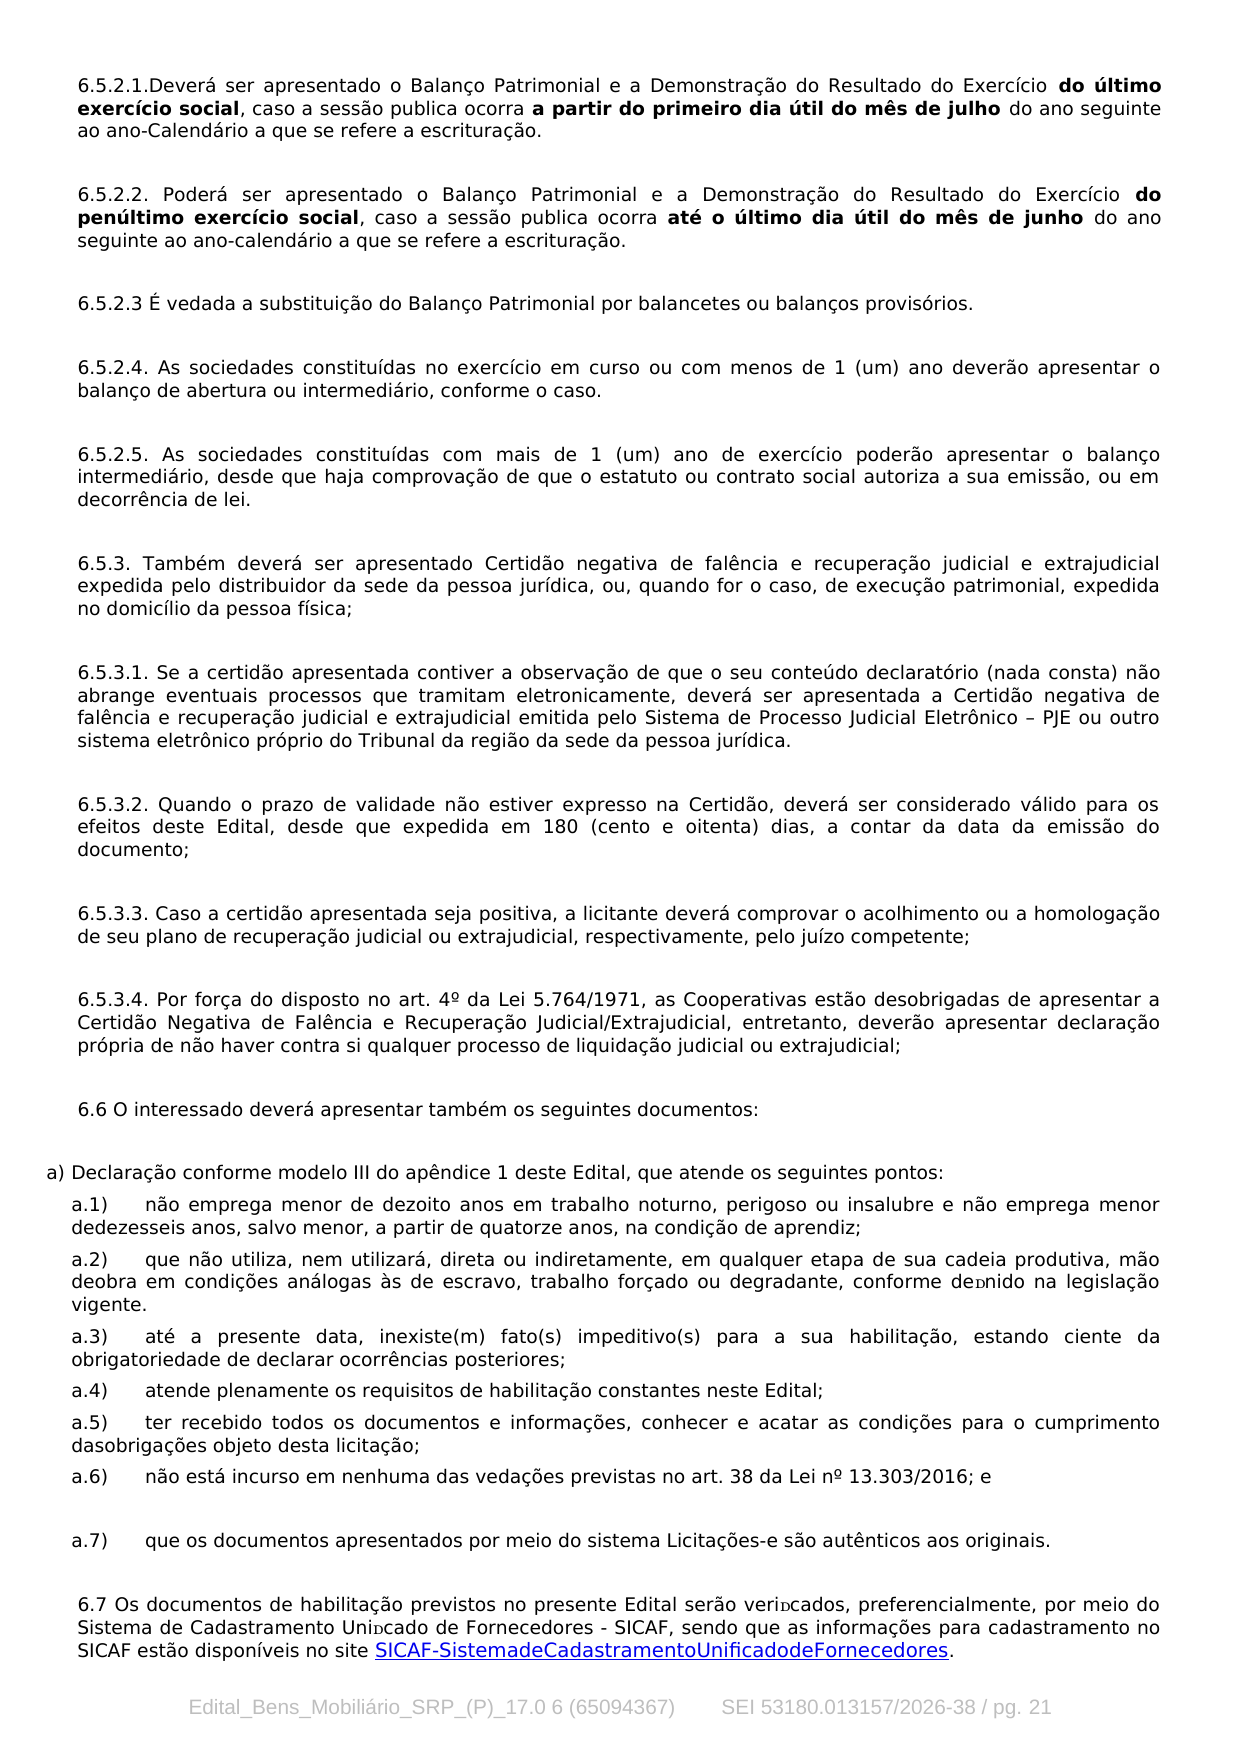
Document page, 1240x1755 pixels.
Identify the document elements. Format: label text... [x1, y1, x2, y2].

text 6.5.2.2. Poderá ser apresentado o Balanço Patrimonial e a Demonstração do Resultado do Exercício do penúltimo exercício social, caso a sessão publica ocorra até o último dia útil do mês de junho do ano seguinte ao ano-calendário a que se refere a escrituração. [77, 184, 1162, 251]
list que os documentos apresentados por meio do sistema Licitações-e são autênticos aos originais. [71, 1530, 1162, 1552]
text 6.5.3.3. Caso a certidão apresentada seja positiva, a licitante deverá comprovar o acolhimento ou a homologação de seu plano de recuperação judicial ou extrajudicial, respectivamente, pelo juízo competente; [77, 903, 1162, 947]
list atende plenamente os requisitos de habilitação constantes neste Edital; [71, 1380, 1162, 1402]
text 6.5.3.2. Quando o prazo de validade não estiver expresso na Certidão, deverá ser considerado válido para os efeitos deste Edital, desde que expedida em 180 (cento e oitenta) dias, a contar da data da emissão do documento; [77, 794, 1162, 861]
text 6.5.3. Também deverá ser apresentado Certidão negativa de falência e recuperação judicial e extrajudicial expedida pelo distribuidor da sede da pessoa jurídica, ou, quando for o caso, de execução patrimonial, expedida no domicílio da pessoa física; [77, 553, 1162, 620]
list Declaração conforme modelo III do apêndice 1 deste Edital, que atende os seguintes pontos: [46, 1162, 1162, 1184]
list não emprega menor de dezoito anos em trabalho noturno, perigoso ou insalubre e não emprega menor dedezesseis anos, salvo menor, a partir de quatorze anos, na condição de aprendiz; [71, 1194, 1162, 1238]
text 6.5.2.5. As sociedades constituídas com mais de 1 (um) ano de exercício poderão apresentar o balanço intermediário, desde que haja comprovação de que o estatuto ou contrato social autoriza a sua emissão, ou em decorrência de lei. [77, 443, 1162, 511]
list não está incurso em nenhuma das vedações previstas no art. 38 da Lei nº 13.303/2016; e [71, 1467, 1162, 1488]
text 6.5.3.4. Por força do disposto no art. 4º da Lei 5.764/1971, as Cooperativas estão desobrigadas de apresentar a Certidão Negativa de Falência e Recuperação Judicial/Extrajudicial, entretanto, deverão apresentar declaração própria de não haver contra si qualquer processo de liquidação judicial ou extrajudicial; [77, 989, 1162, 1057]
text 6.5.3.1. Se a certidão apresentada contiver a observação de que o seu conteúdo declaratório (nada consta) não abrange eventuais processos que tramitam eletronicamente, deverá ser apresentada a Certidão negativa de falência e recuperação judicial e extrajudicial emitida pelo Sistema de Processo Judicial Eletrônico – PJE ou outro sistema eletrônico próprio do Tribunal da região da sede da pessoa jurídica. [77, 662, 1162, 752]
list ter recebido todos os documentos e informações, conhecer e acatar as condições para o cumprimento dasobrigações objeto desta licitação; [71, 1412, 1162, 1457]
text 6.5.2.3 É vedada a substituição do Balanço Patrimonial por balancetes ou balanços provisórios. [77, 293, 1162, 315]
text 6.7 Os documentos de habilitação previstos no presente Edital serão vericados, preferencialmente, por meio do Sistema de Cadastramento Unicado de Fornecedores - SICAF, sendo que as informações para cadastramento no SICAF estão disponíveis no site SICAF-SistemadeCadastramentoUnificadodeFornecedores. [77, 1594, 1162, 1662]
list que não utiliza, nem utilizará, direta ou indiretamente, em qualquer etapa de sua cadeia produtiva, mão deobra em condições análogas às de escravo, trabalho forçado ou degradante, conforme denido na legislação vigente. [71, 1248, 1162, 1316]
list até a presente data, inexiste(m) fato(s) impeditivo(s) para a sua habilitação, estando ciente da obrigatoriedade de declarar ocorrências posteriores; [71, 1326, 1162, 1370]
text 6.5.2.4. As sociedades constituídas no exercício em curso ou com menos de 1 (um) ano deverão apresentar o balanço de abertura ou intermediário, conforme o caso. [77, 357, 1162, 402]
text 6.6 O interessado deverá apresentar também os seguintes documentos: [77, 1098, 1162, 1120]
text 6.5.2.1.Deverá ser apresentado o Balanço Patrimonial e a Demonstração do Resultado do Exercício do último exercício social, caso a sessão publica ocorra a partir do primeiro dia útil do mês de julho do ano seguinte ao ano-Calendário a que se refere a escrituração. [77, 75, 1162, 142]
